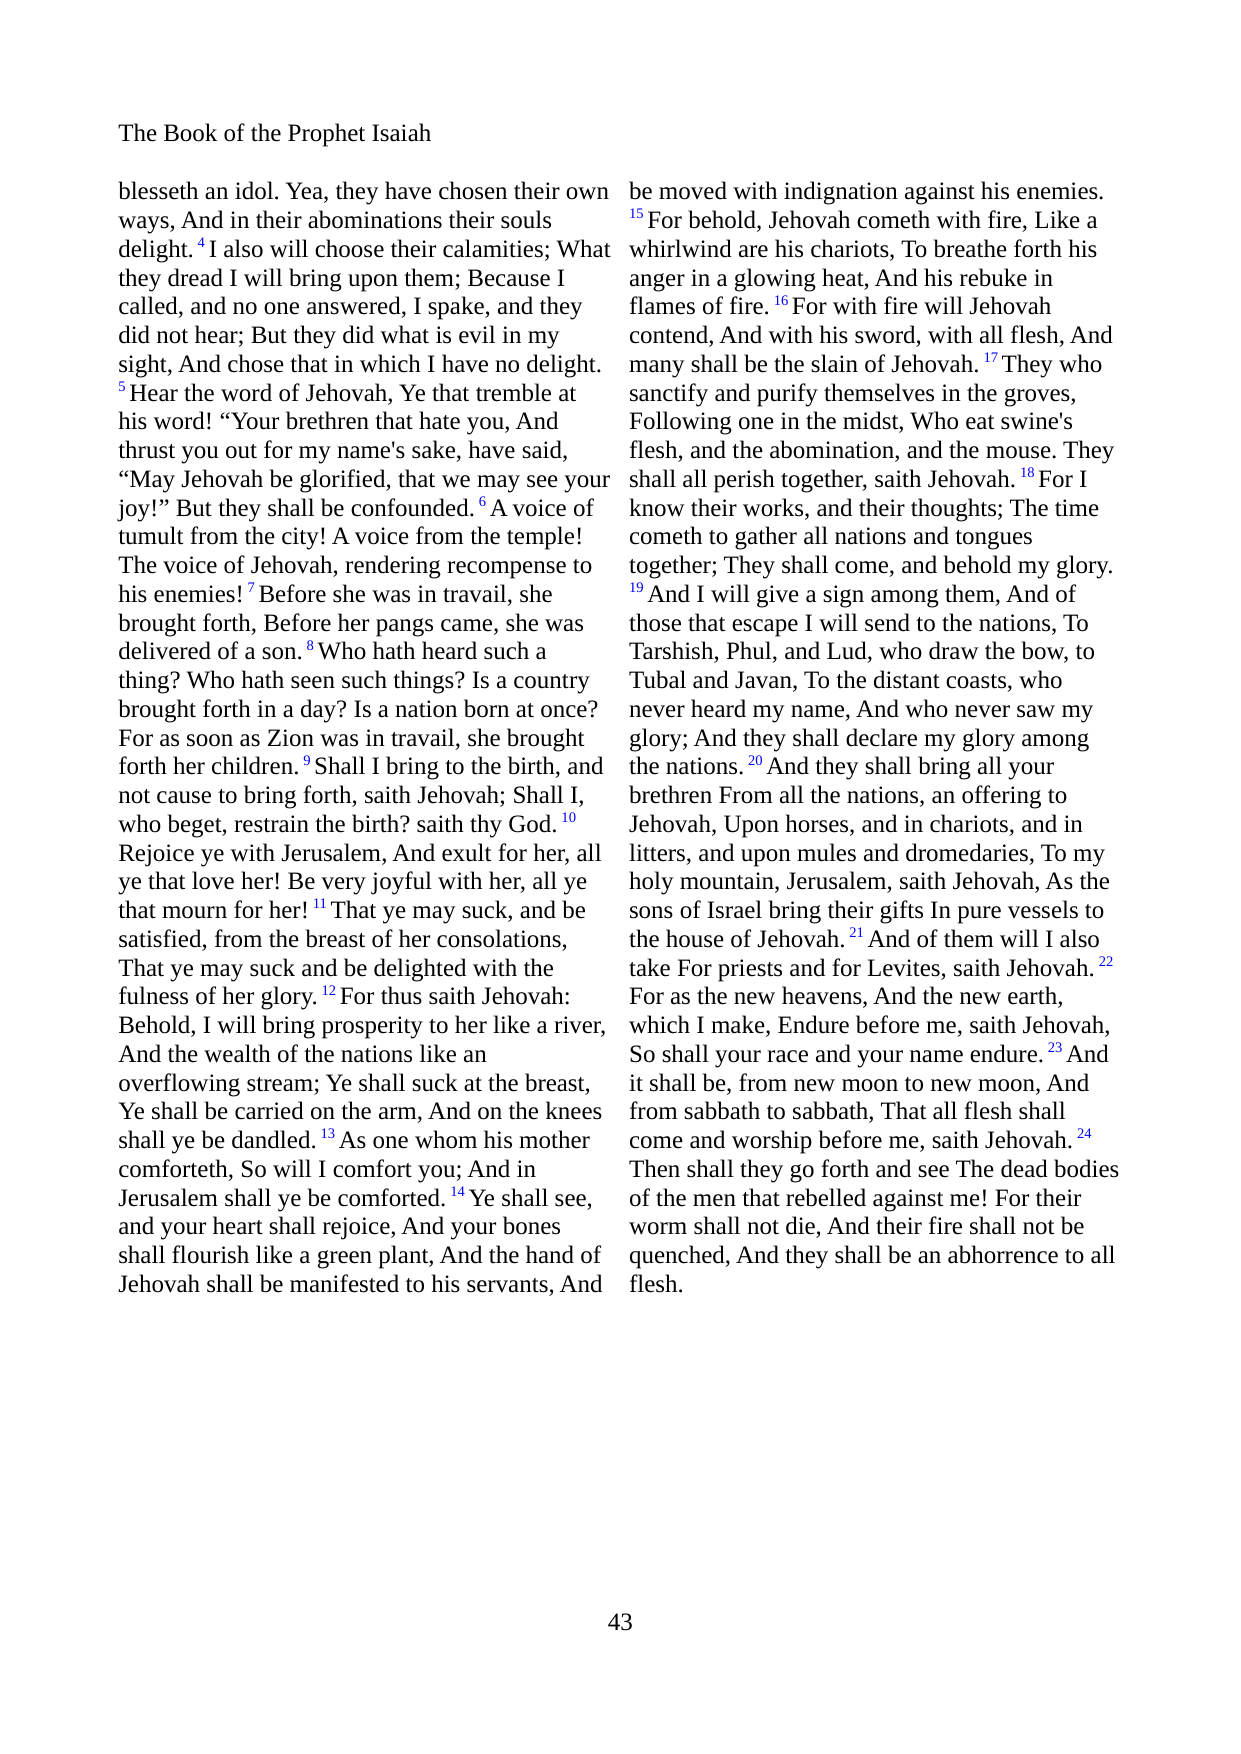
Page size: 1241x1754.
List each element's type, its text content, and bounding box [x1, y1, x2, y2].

text be moved with indignation against his enemies. 15 For behold, Jehovah cometh with fire, Like a whirlwind are his chariots, To breathe forth his anger in a glowing heat, And his rebuke in flames of fire. 16 For with fire will Jehovah contend, And with his sword, with all flesh, And many shall be the slain of Jehovah. 17 They who sanctify and purify themselves in the groves, Following one in the midst, Who eat swine's flesh, and the abomination, and the mouse. They shall all perish together, saith Jehovah. 18 For I know their works, and their thoughts; The time cometh to gather all nations and tongues together; They shall come, and behold my glory. 19 And I will give a sign among them, And of those that escape I will send to the nations, To Tarshish, Phul, and Lud, who draw the bow, to Tubal and Javan, To the distant coasts, who never heard my name, And who never saw my glory; And they shall declare my glory among the nations. 20 And they shall bring all your brethren From all the nations, an offering to Jehovah, Upon horses, and in chariots, and in litters, and upon mules and dromedaries, To my holy mountain, Jerusalem, saith Jehovah, As the sons of Israel bring their gifts In pure vessels to the house of Jehovah. 21 And of them will I also take For priests and for Levites, saith Jehovah. 22 For as the new heavens, And the new earth, which I make, Endure before me, saith Jehovah, So shall your race and your name endure. 23 And it shall be, from new moon to new moon, And from sabbath to sabbath, That all flesh shall come and worship before me, saith Jehovah. 24 Then shall they go forth and see The dead bodies of the men that rebelled against me! For their worm shall not die, And their fire shall not be quenched, And they shall be an abhorrence to all flesh. [629, 176, 1122, 1298]
text blesseth an idol. Yea, they have chosen their own ways, And in their abominations their souls delight. 4 I also will choose their calamities; What they dread I will bring upon them; Because I called, and no one answered, I spake, and they did not hear; But they did what is evil in my sight, And chose that in which I have no delight. 5 Hear the word of Jehovah, Ye that tremble at his word! “Your brethren that hate you, And thrust you out for my name's sake, have said, “May Jehovah be glorified, that we may see your joy!” But they shall be confounded. 6 A voice of tumult from the city! A voice from the temple! The voice of Jehovah, rendering recompense to his enemies! 7 Before she was in travail, she brought forth, Before her pangs came, she was delivered of a son. 8 Who hath heard such a thing? Who hath seen such things? Is a country brought forth in a day? Is a nation born at once? For as soon as Zion was in travail, she brought forth her children. 9 Shall I bring to the birth, and not cause to bring forth, saith Jehovah; Shall I, who beget, restrain the birth? saith thy God. 10 Rejoice ye with Jerusalem, And exult for her, all ye that love her! Be very joyful with her, all ye that mourn for her! 11 That ye may suck, and be satisfied, from the breast of her consolations, That ye may suck and be delighted with the fulness of her glory. 12 For thus saith Jehovah: Behold, I will bring prosperity to her like a river, And the wealth of the nations like an overflowing stream; Ye shall suck at the breast, Ye shall be carried on the arm, And on the knees shall ye be dandled. 13 As one whom his mother comforteth, So will I comfort you; And in Jerusalem shall ye be comforted. 14 Ye shall see, and your heart shall rejoice, And your bones shall flourish like a green plant, And the hand of Jehovah shall be manifested to his servants, And [118, 176, 611, 1298]
